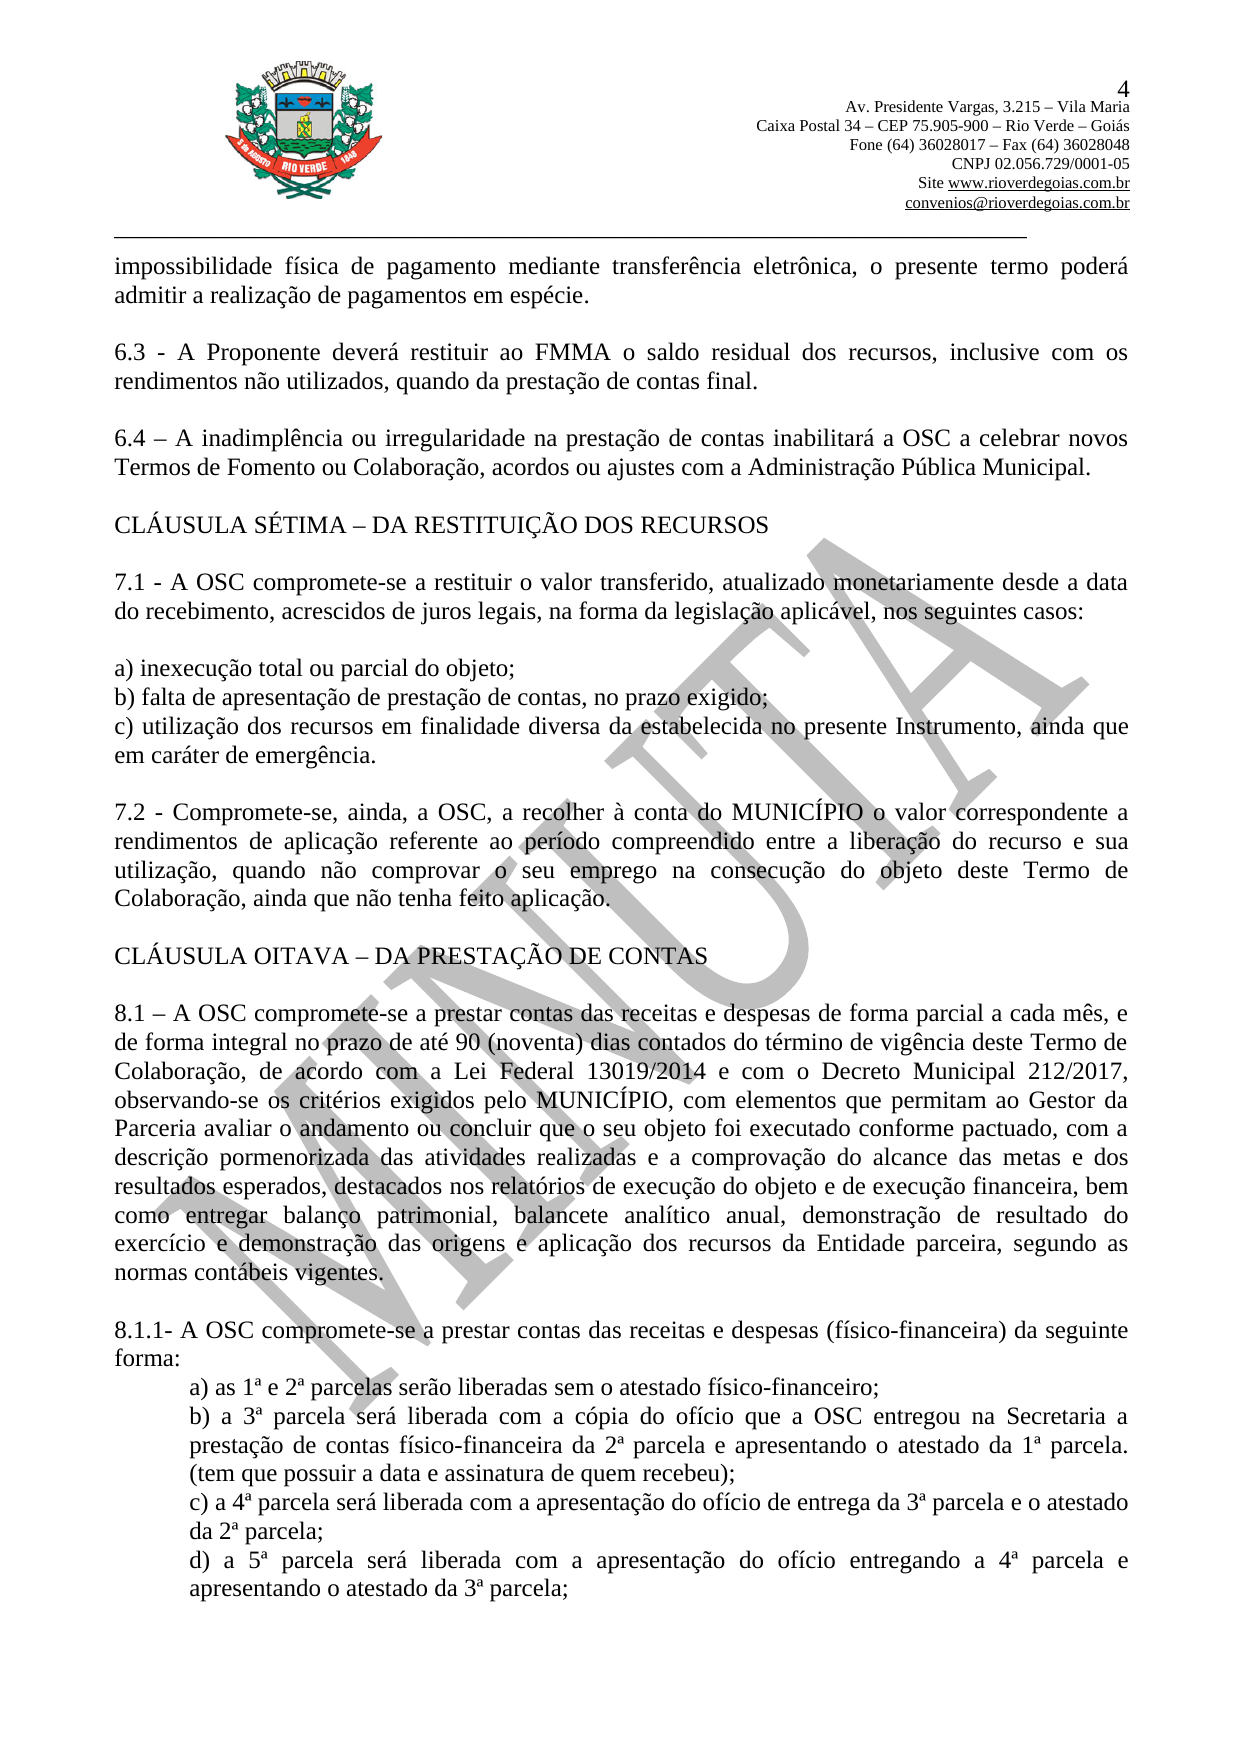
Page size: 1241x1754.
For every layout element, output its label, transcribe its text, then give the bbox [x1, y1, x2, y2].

text 8.1 – A OSC compromete-se a prestar contas das receitas e despesas de forma parcial a cada mês, e de forma integral no prazo de até 90 (noventa) dias contados do término de vigência deste Termo de Colaboração, de acordo com a Lei Federal 13019/2014 e com o Decreto Municipal 212/2017, observando-se os critérios exigidos pelo MUNICÍPIO, com elementos que permitam ao Gestor da Parceria avaliar o andamento ou concluir que o seu objeto foi executado conforme pactuado, com a descrição pormenorizada das atividades realizadas e a comprovação do alcance das metas e dos resultados esperados, destacados nos relatórios de execução do objeto e de execução financeira, bem como entregar balanço patrimonial, balancete analítico anual, demonstração de resultado do exercício e demonstração das origens e aplicação dos recursos da Entidade parceira, segundo as normas contábeis vigentes. [114, 998, 1130, 1286]
text CLÁUSULA OITAVA – DA PRESTAÇÃO DE CONTAS [565, 941, 671, 970]
text b) falta de apresentação de prestação de contas, no prazo exigido; [751, 682, 906, 711]
text 7.2 - Compromete-se, ainda, a OSC, a recolher à conta do MUNICÍPIO o valor correspondente a rendimentos de aplicação referente ao período compreendido entre a liberação do recurso e sua utilização, quando não comprovar o seu emprego na consecução do objeto deste Termo de Colaboração, ainda que não tenha feito aplicação. [694, 797, 1130, 912]
text [731, 653, 887, 682]
text impossibilidade física de pagamento mediante transferência eletrônica, o presente termo poderá admitir a realização de pagamentos em espécie. [114, 251, 1130, 308]
text [886, 653, 950, 682]
list a) as 1ª e 2ª parcelas serão liberadas sem o atestado físico-financeiro; [152, 1372, 356, 1401]
text 7.2 - Compromete-se, ainda, a OSC, a recolher à conta do MUNICÍPIO o valor correspondente a rendimentos de aplicação referente ao período compreendido entre a liberação do recurso e sua utilização, quando não comprovar o seu emprego na consecução do objeto deste Termo de Colaboração, ainda que não tenha feito aplicação. [114, 797, 613, 912]
text 8.1.1- A OSC compromete-se a prestar contas das receitas e despesas (físico-financeira) da seguinte forma: [308, 1315, 1130, 1372]
text CLÁUSULA OITAVA – DA PRESTAÇÃO DE CONTAS [114, 941, 572, 970]
text a) inexecução total ou parcial do objeto; [114, 653, 711, 682]
text b) falta de apresentação de prestação de contas, no prazo exigido; [114, 682, 682, 711]
text c) utilização dos recursos em finalidade diversa da estabelecida no presente Instrumento, ainda que em caráter de emergência. [114, 711, 799, 768]
list d) a 5ª parcela será liberada com a apresentação do ofício entregando a 4ª parcela e apresentando o atestado da 3ª parcela; [152, 1545, 1130, 1602]
text b) falta de apresentação de prestação de contas, no prazo exigido; [923, 682, 1041, 711]
text b) falta de apresentação de prestação de contas, no prazo exigido; [1065, 682, 1130, 711]
text 7.1 - A OSC compromete-se a restituir o valor transferido, atualizado monetariamente desde a data do recebimento, acrescidos de juros legais, na forma da legislação aplicável, nos seguintes casos: [114, 567, 850, 625]
text 6.3 - A Proponente deverá restituir ao FMMA o saldo residual dos recursos, inclusive com os rendimentos não utilizados, quando da prestação de contas final. [114, 337, 1130, 395]
text c) utilização dos recursos em finalidade diversa da estabelecida no presente Instrumento, ainda que em caráter de emergência. [924, 711, 1130, 768]
picture [225, 61, 383, 199]
text [951, 662, 1000, 682]
text [1009, 653, 1130, 682]
text 7.1 - A OSC compromete-se a restituir o valor transferido, atualizado monetariamente desde a data do recebimento, acrescidos de juros legais, na forma da legislação aplicável, nos seguintes casos: [873, 567, 1130, 625]
text 6.4 – A inadimplência ou irregularidade na prestação de contas inabilitará a OSC a celebrar novos Termos de Fomento ou Colaboração, acordos ou ajustes com a Administração Pública Municipal. [114, 423, 1130, 481]
text b) falta de apresentação de prestação de contas, no prazo exigido; [685, 682, 742, 711]
text CLÁUSULA OITAVA – DA PRESTAÇÃO DE CONTAS [680, 941, 788, 970]
text 8.1.1- A OSC compromete-se a prestar contas das receitas e despesas (físico-financeira) da seguinte forma: [114, 1315, 342, 1372]
text 7.2 - Compromete-se, ainda, a OSC, a recolher à conta do MUNICÍPIO o valor correspondente a rendimentos de aplicação referente ao período compreendido entre a liberação do recurso e sua utilização, quando não comprovar o seu emprego na consecução do objeto deste Termo de Colaboração, ainda que não tenha feito aplicação. [564, 797, 780, 912]
text CLÁUSULA SÉTIMA – DA RESTITUIÇÃO DOS RECURSOS [114, 510, 1130, 538]
text c) utilização dos recursos em finalidade diversa da estabelecida no presente Instrumento, ainda que em caráter de emergência. [780, 711, 942, 768]
list b) a 3ª parcela será liberada com a cópia do ofício que a OSC entregou na Secretaria a prestação de contas físico-financeira da 2ª parcela e apresentando o atestado da 1ª parcela. (tem que possuir a data e assinatura de quem recebeu); [152, 1401, 1130, 1487]
list c) a 4ª parcela será liberada com a apresentação do ofício de entrega da 3ª parcela e o atestado da 2ª parcela; [152, 1487, 1130, 1545]
list a) as 1ª e 2ª parcelas serão liberadas sem o atestado físico-financeiro; [375, 1372, 1130, 1401]
text CLÁUSULA OITAVA – DA PRESTAÇÃO DE CONTAS [805, 941, 1130, 970]
